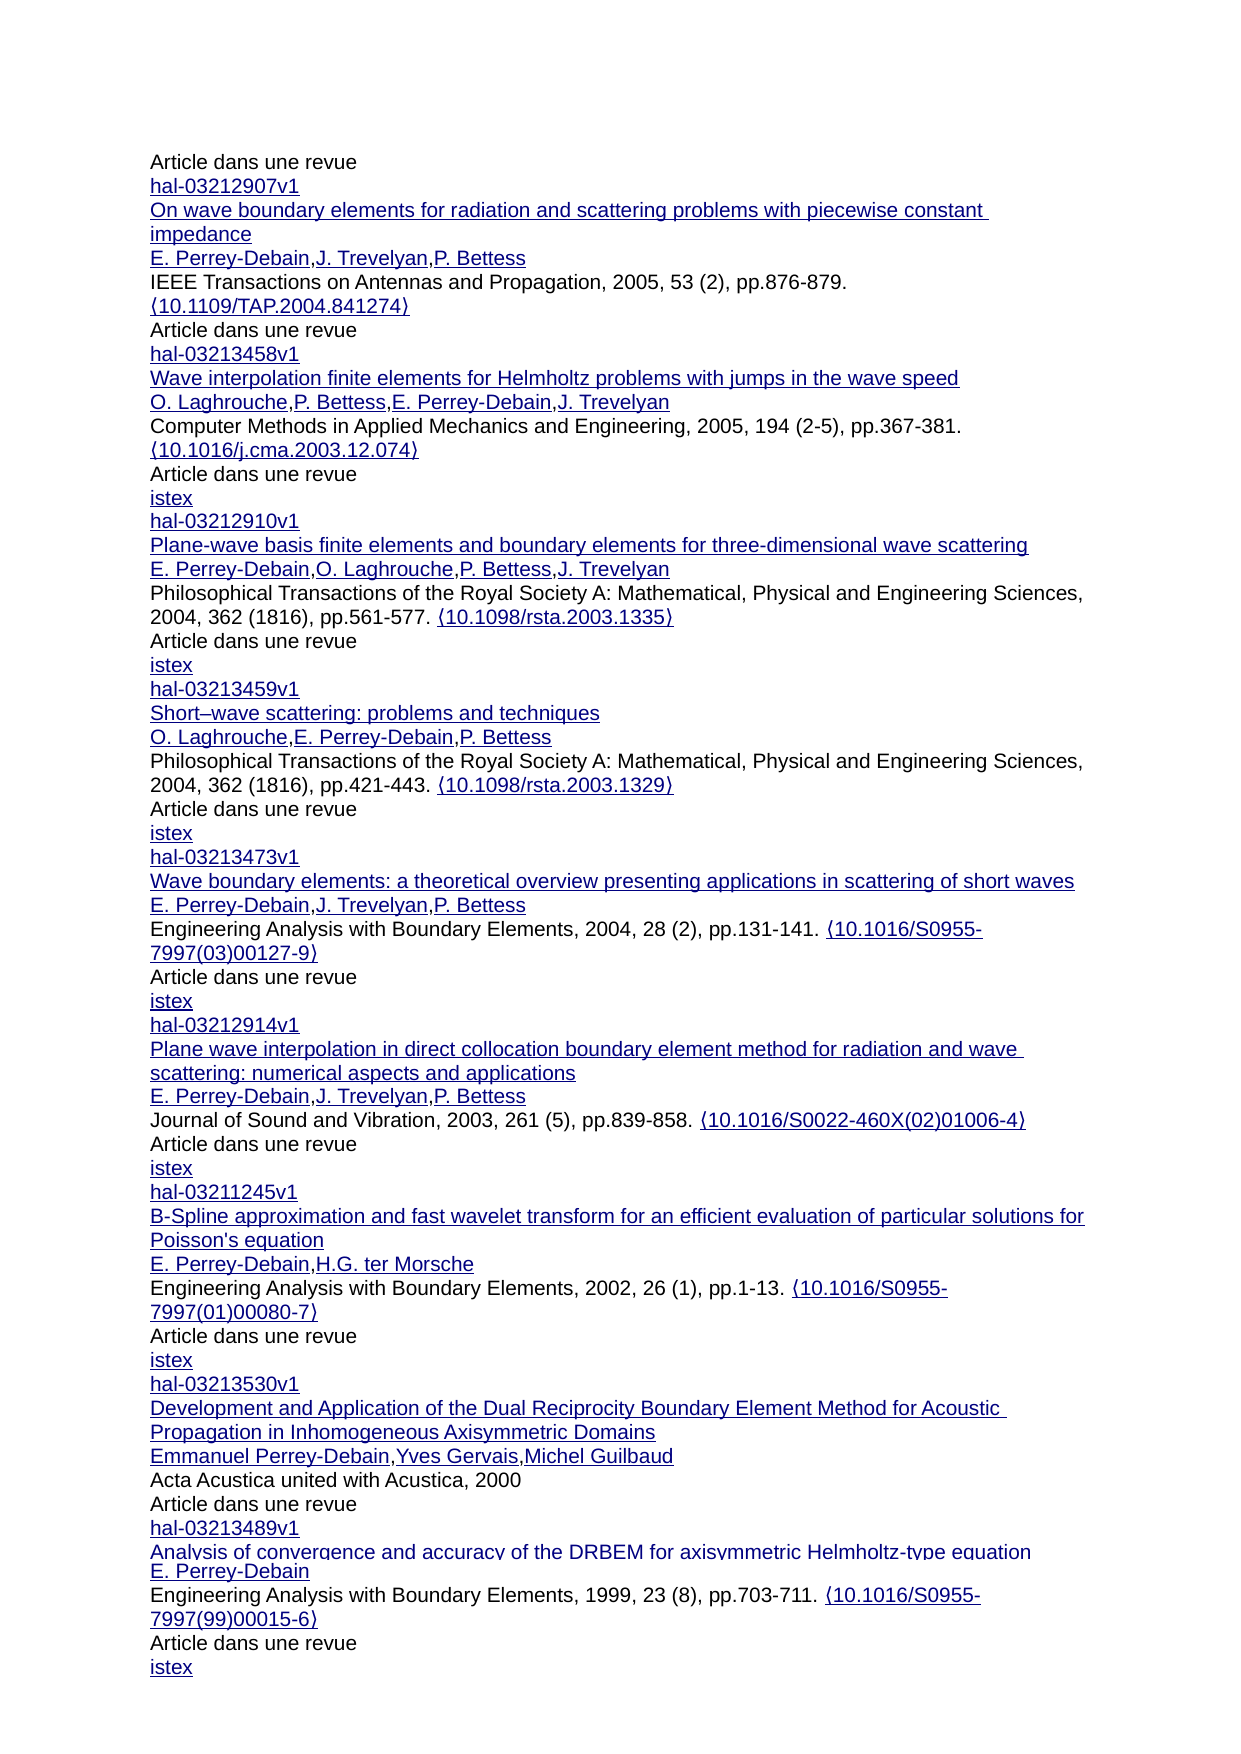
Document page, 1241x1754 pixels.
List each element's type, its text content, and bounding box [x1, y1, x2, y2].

table_cell Plane wave interpolation in direct collocation boundary element method for radiation and wave scattering: numerical aspects and applications E. Perrey-Debain,J. Trevelyan,P. Bettess Journal of Sound and Vibration, 2003, 261 (5), pp.839-858. ⟨10.1016/S0022-460X(02)01006-4⟩ Article dans une revue istex hal-03211245v1 [150, 1036, 1090, 1204]
table_cell B-Spline approximation and fast wavelet transform for an efficient evaluation of particular solutions for Poisson's equation E. Perrey-Debain,H.G. ter Morsche Engineering Analysis with Boundary Elements, 2002, 26 (1), pp.1-13. ⟨10.1016/S0955-7997(01)00080-7⟩ Article dans une revue istex hal-03213530v1 [150, 1204, 1090, 1396]
table_cell Short–wave scattering: problems and techniques O. Laghrouche,E. Perrey-Debain,P. Bettess Philosophical Transactions of the Royal Society A: Mathematical, Physical and Engineering Sciences, 2004, 362 (1816), pp.421-443. ⟨10.1098/rsta.2003.1329⟩ Article dans une revue istex hal-03213473v1 [150, 701, 1090, 869]
table_cell Development and Application of the Dual Reciprocity Boundary Element Method for Acoustic Propagation in Inhomogeneous Axisymmetric Domains Emmanuel Perrey-Debain,Yves Gervais,Michel Guilbaud Acta Acustica united with Acustica, 2000 Article dans une revue hal-03213489v1 [150, 1396, 1090, 1539]
table_cell Wave interpolation finite elements for Helmholtz problems with jumps in the wave speed O. Laghrouche,P. Bettess,E. Perrey-Debain,J. Trevelyan Computer Methods in Applied Mechanics and Engineering, 2005, 194 (2-5), pp.367-381. ⟨10.1016/j.cma.2003.12.074⟩ Article dans une revue istex hal-03212910v1 [150, 366, 1090, 533]
table_cell Plane-wave basis finite elements and boundary elements for three-dimensional wave scattering E. Perrey-Debain,O. Laghrouche,P. Bettess,J. Trevelyan Philosophical Transactions of the Royal Society A: Mathematical, Physical and Engineering Sciences, 2004, 362 (1816), pp.561-577. ⟨10.1098/rsta.2003.1335⟩ Article dans une revue istex hal-03213459v1 [150, 533, 1090, 701]
table_cell Wave boundary elements: a theoretical overview presenting applications in scattering of short waves E. Perrey-Debain,J. Trevelyan,P. Bettess Engineering Analysis with Boundary Elements, 2004, 28 (2), pp.131-141. ⟨10.1016/S0955-7997(03)00127-9⟩ Article dans une revue istex hal-03212914v1 [150, 869, 1090, 1036]
table_cell On wave boundary elements for radiation and scattering problems with piecewise constant impedance E. Perrey-Debain,J. Trevelyan,P. Bettess IEEE Transactions on Antennas and Propagation, 2005, 53 (2), pp.876-879. ⟨10.1109/TAP.2004.841274⟩ Article dans une revue hal-03213458v1 [150, 198, 1090, 366]
table_cell Article dans une revue hal-03212907v1 [150, 150, 1090, 198]
table_cell Analysis of convergence and accuracy of the DRBEM for axisymmetric Helmholtz-type equation E. Perrey-Debain Engineering Analysis with Boundary Elements, 1999, 23 (8), pp.703-711. ⟨10.1016/S0955-7997(99)00015-6⟩ Article dans une revue istex [150, 1540, 1090, 1679]
